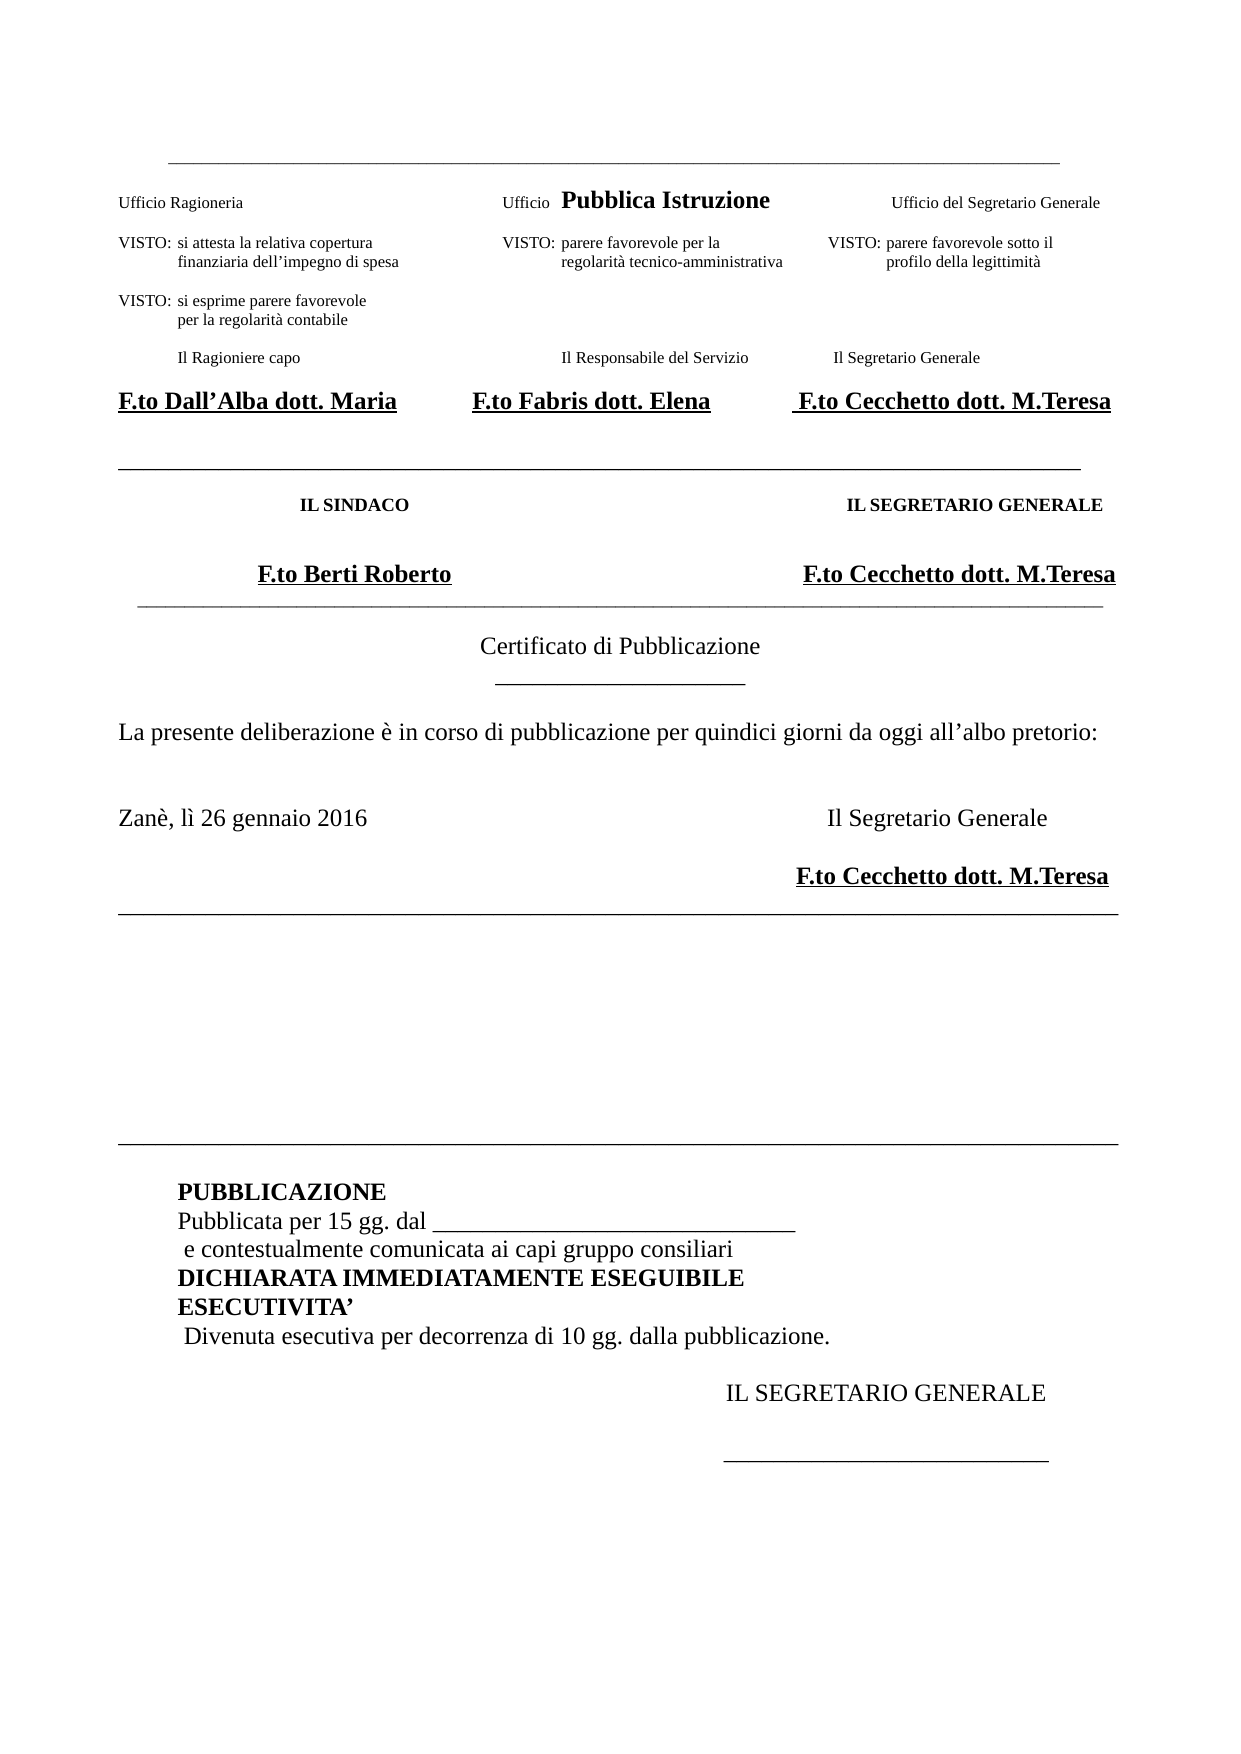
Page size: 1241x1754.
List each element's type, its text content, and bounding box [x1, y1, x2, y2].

text IL SEGRETARIO GENERALE [118, 1378, 1122, 1407]
text PUBBLICAZIONE [118, 1177, 1122, 1206]
text finanziaria dell’impegno di spesa regolarità tecnico-amministrativa profilo della legittimità [118, 252, 1122, 271]
text ____________________ [118, 659, 1122, 688]
text ESECUTIVITA’ [118, 1292, 1122, 1321]
text F.to Berti Roberto F.to Cecchetto dott. M.Teresa [118, 559, 1122, 588]
text Certificato di Pubblicazione [118, 631, 1122, 659]
text _______________________________________________________________________________________________________ [118, 588, 1122, 609]
text La presente deliberazione è in corso di pubblicazione per quindici giorni da oggi all’albo pretorio: [118, 717, 1122, 746]
text VISTO: si esprime parere favorevole [118, 291, 1122, 310]
text Ufficio Ragioneria Ufficio Pubblica Istruzione Ufficio del Segretario Generale [118, 185, 1122, 214]
text Divenuta esecutiva per decorrenza di 10 gg. dalla pubblicazione. [118, 1321, 1122, 1349]
text Il Ragioniere capo Il Responsabile del Servizio Il Segretario Generale [118, 348, 1122, 367]
text F.to Cecchetto dott. M.Teresa ________________________________________________________________________________ [118, 861, 1122, 918]
text IL SINDACO IL SEGRETARIO GENERALE [118, 494, 1122, 516]
text per la regolarità contabile [118, 310, 1122, 329]
text VISTO: si attesta la relativa copertura VISTO: parere favorevole per la VISTO: parere favorevole sotto il [118, 233, 1122, 252]
text F.to Dall’Alba dott. Maria F.to Fabris dott. Elena F.to Cecchetto dott. M.Teresa [118, 386, 1122, 415]
text _____________________________________________________________________________ [118, 444, 1122, 473]
text __________________________ [118, 1436, 1122, 1493]
text DICHIARATA IMMEDIATAMENTE ESEGUIBILE [118, 1263, 1122, 1292]
text e contestualmente comunicata ai capi gruppo consiliari [118, 1234, 1122, 1263]
text Zanè, lì 26 gennaio 2016 Il Segretario Generale [118, 803, 1122, 832]
text Pubblicata per 15 gg. dal _____________________________ [118, 1206, 1122, 1234]
text ________________________________________________________________________________ [118, 1119, 1122, 1148]
text ___________________________________________________________________________________________________________ [156, 147, 1122, 166]
